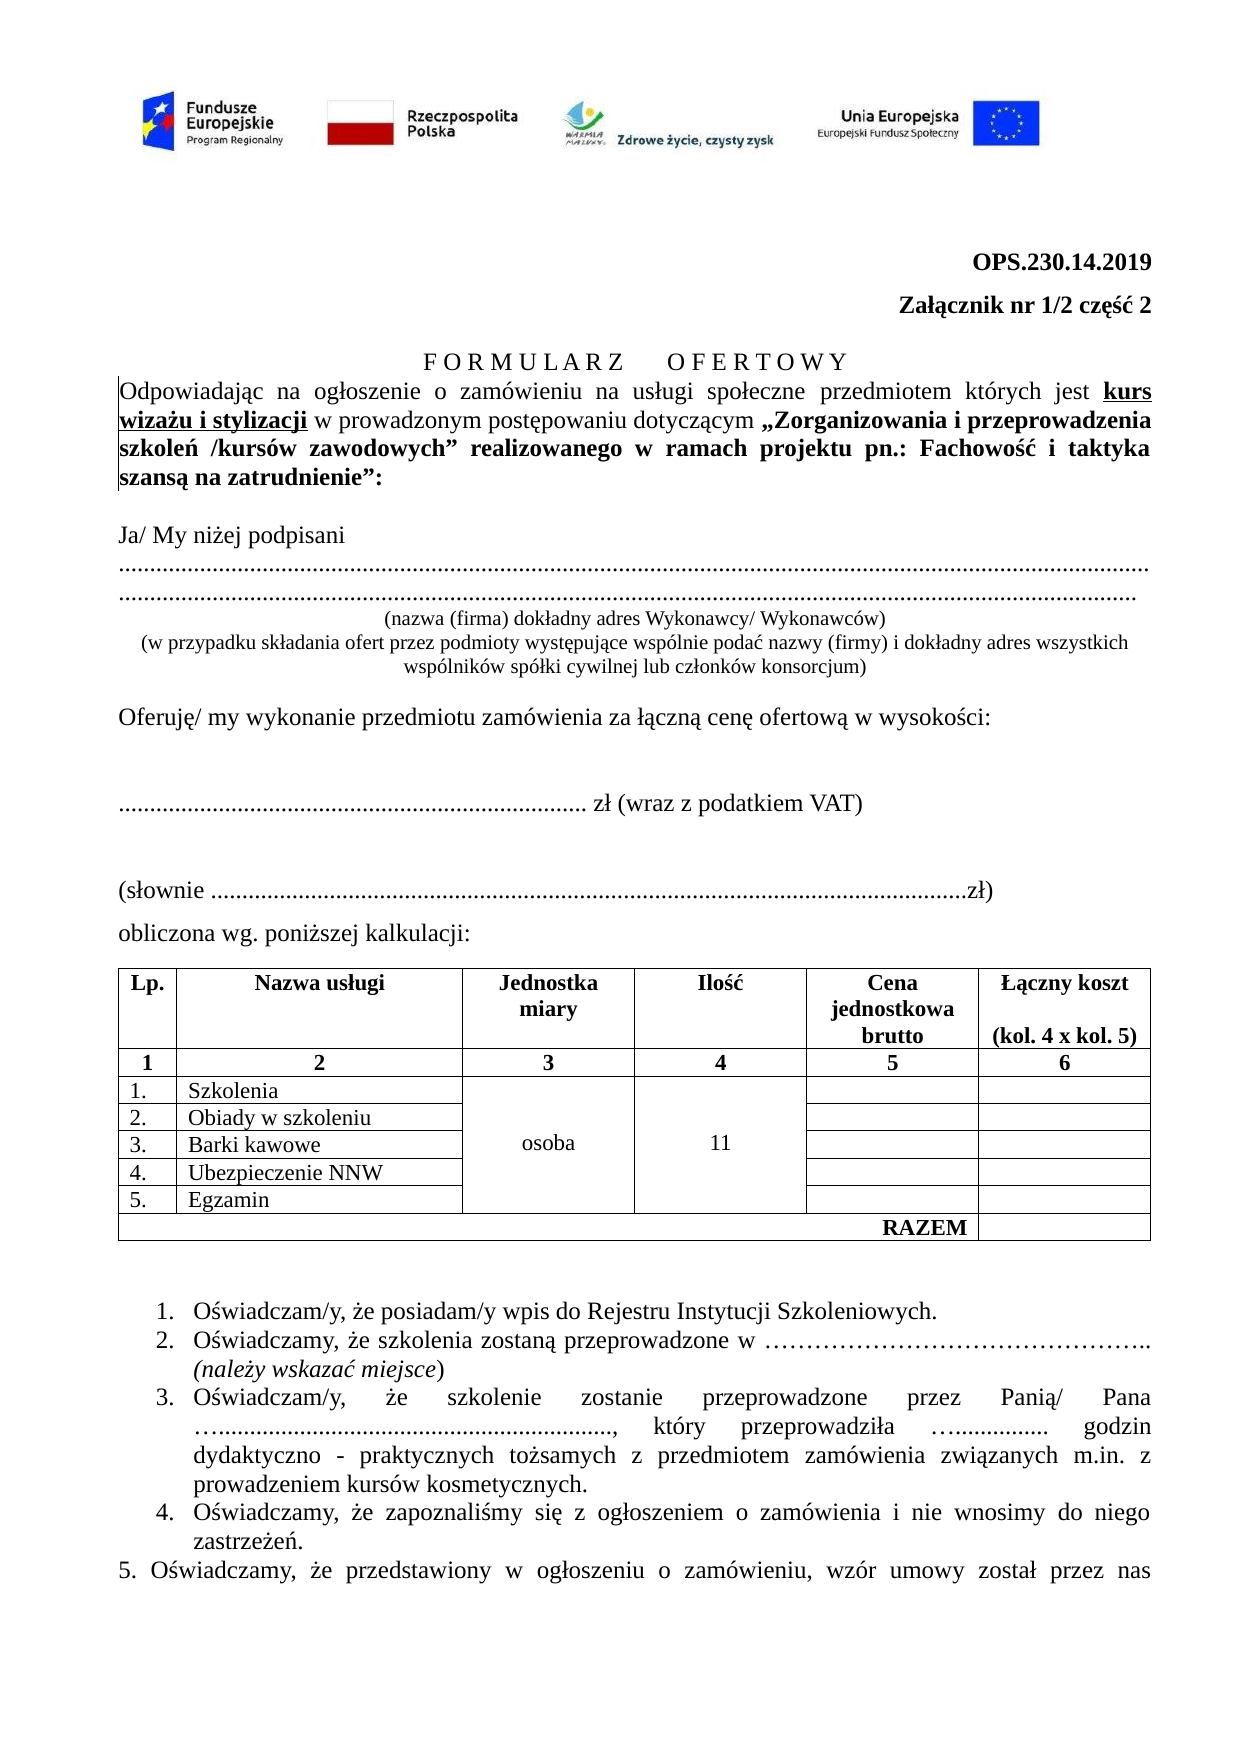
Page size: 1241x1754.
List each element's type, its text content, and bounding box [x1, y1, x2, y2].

table_cell 3. [119, 1131, 176, 1158]
text OPS.230.14.2019 [118, 247, 1152, 275]
table_cell [807, 1077, 978, 1103]
table_cell 4. [119, 1159, 176, 1185]
table_cell [807, 1159, 978, 1185]
table_cell [979, 1159, 1150, 1185]
text Załącznik nr 1/2 część 2 [118, 290, 1152, 318]
table_cell 4 [635, 1049, 806, 1076]
text ........................................................................... zł (wraz z podatkiem VAT) [118, 788, 1152, 817]
list Oświadczam/y, że szkolenie zostanie przeprowadzone przez Panią/ Pana …..............................................................., który przeprowadziła …............... godzin dydaktyczno - praktycznych tożsamych z przedmiotem zamówienia związanych m.in. z prowadzeniem kursów kosmetycznych. [156, 1382, 1152, 1497]
table_header Jednostka miary [463, 969, 634, 1048]
table_cell 2 [177, 1049, 462, 1076]
table_cell [807, 1104, 978, 1130]
text Oferuję/ my wykonanie przedmiotu zamówienia za łączną cenę ofertową w wysokości: [118, 702, 1152, 731]
table_cell [979, 1077, 1150, 1103]
table_cell 2. [119, 1104, 176, 1130]
text (nazwa (firma) dokładny adres Wykonawcy/ Wykonawców) [118, 606, 1152, 630]
table_cell [807, 1186, 978, 1213]
table_cell Egzamin [177, 1186, 462, 1213]
table_cell 5. [119, 1186, 176, 1213]
table_cell Obiady w szkoleniu [177, 1104, 462, 1130]
table_header Cena jednostkowa brutto [807, 969, 978, 1048]
table_cell osoba [463, 1077, 634, 1213]
text Ja/ My niżej podpisani [118, 520, 1152, 548]
text 5. Oświadczamy, że przedstawiony w ogłoszeniu o zamówieniu, wzór umowy został przez nas [118, 1555, 1152, 1584]
table_cell Barki kawowe [177, 1131, 462, 1158]
table_cell 3 [463, 1049, 634, 1076]
table_cell [979, 1186, 1150, 1213]
table_header Nazwa usługi [177, 969, 462, 1048]
text ..................................................................................................................................................................... [118, 548, 1152, 577]
table_cell 1 [119, 1049, 176, 1076]
table_cell RAZEM [119, 1214, 978, 1240]
list Oświadczamy, że szkolenia zostaną przeprowadzone w ……………………………………….. (należy wskazać miejsce) [156, 1325, 1152, 1382]
text F O R M U L A R Z O F E R T O W Y [118, 347, 1152, 376]
table_cell 6 [979, 1049, 1150, 1076]
subtitle Odpowiadając na ogłoszenie o zamówieniu na usługi społeczne przedmiotem których jest kurs wizażu i stylizacji w prowadzonym postępowaniu dotyczącym „Zorganizowania i przeprowadzenia szkoleń /kursów zawodowych” realizowanego w ramach projektu pn.: Fachowość i taktyka szansą na zatrudnienie”: [119, 376, 1152, 491]
list Oświadczamy, że zapoznaliśmy się z ogłoszeniem o zamówienia i nie wnosimy do niego zastrzeżeń. [156, 1497, 1152, 1555]
table_cell Ubezpieczenie NNW [177, 1159, 462, 1185]
text (w przypadku składania ofert przez podmioty występujące wspólnie podać nazwy (firmy) i dokładny adres wszystkich wspólników spółki cywilnej lub członków konsorcjum) [118, 630, 1152, 678]
table_cell [979, 1104, 1150, 1130]
table_cell 11 [635, 1077, 806, 1213]
table_cell [979, 1131, 1150, 1158]
table_header Ilość [635, 969, 806, 1048]
table_header Lp. [119, 969, 176, 1048]
table_cell [807, 1131, 978, 1158]
table_cell [979, 1214, 1150, 1240]
table_cell 5 [807, 1049, 978, 1076]
text (słownie .........................................................................................................................zł) [118, 875, 1152, 903]
text obliczona wg. poniższej kalkulacji: [118, 918, 1152, 947]
table_cell Szkolenia [177, 1077, 462, 1103]
table_cell 1. [119, 1077, 176, 1103]
list Oświadczam/y, że posiadam/y wpis do Rejestru Instytucji Szkoleniowych. [156, 1296, 1152, 1325]
text ................................................................................................................................................................... [118, 577, 1152, 606]
table_header Łączny koszt (kol. 4 x kol. 5) [979, 969, 1150, 1048]
